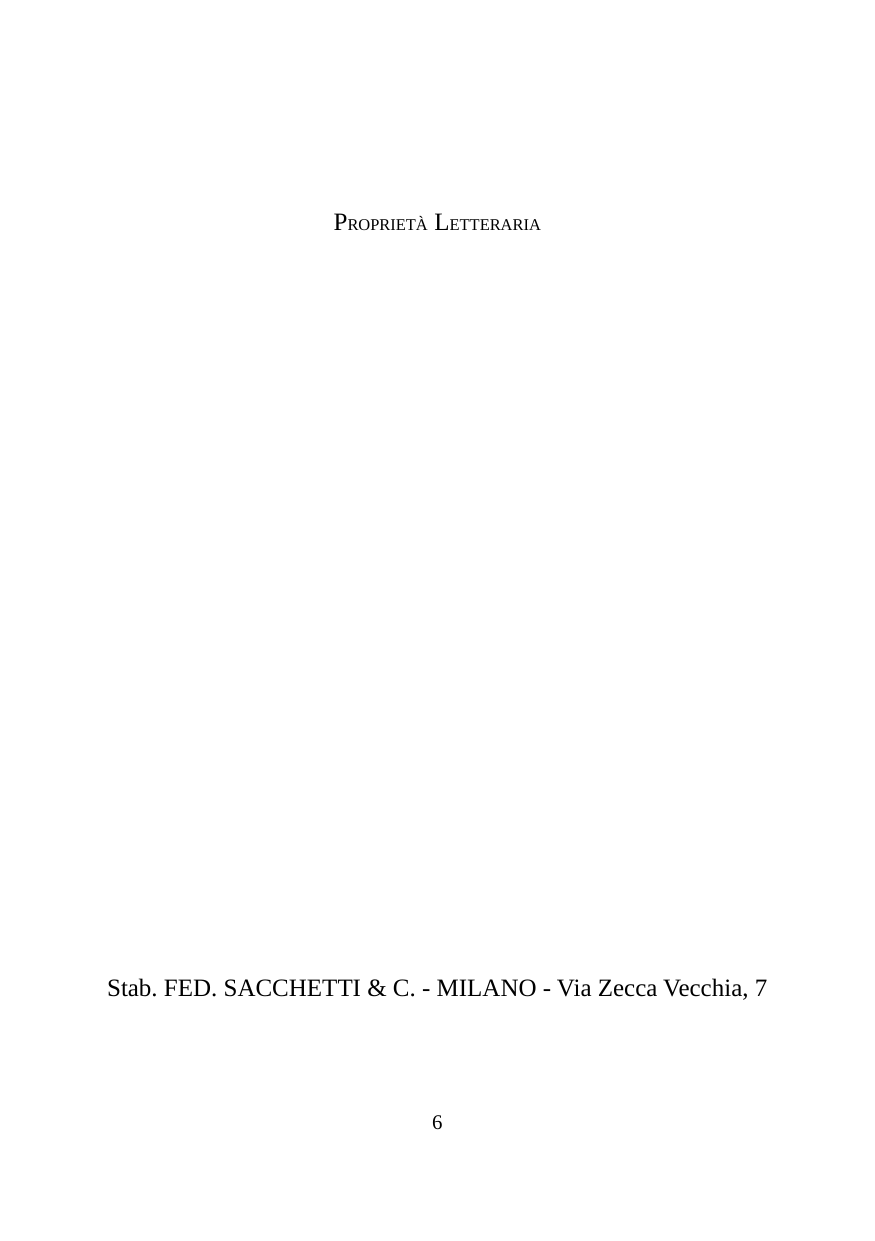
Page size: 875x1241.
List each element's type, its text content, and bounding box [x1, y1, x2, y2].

text Proprietà Letteraria [106, 207, 768, 236]
text Stab. FED. SACCHETTI & C. - MILANO - Via Zecca Vecchia, 7 [106, 973, 768, 1002]
